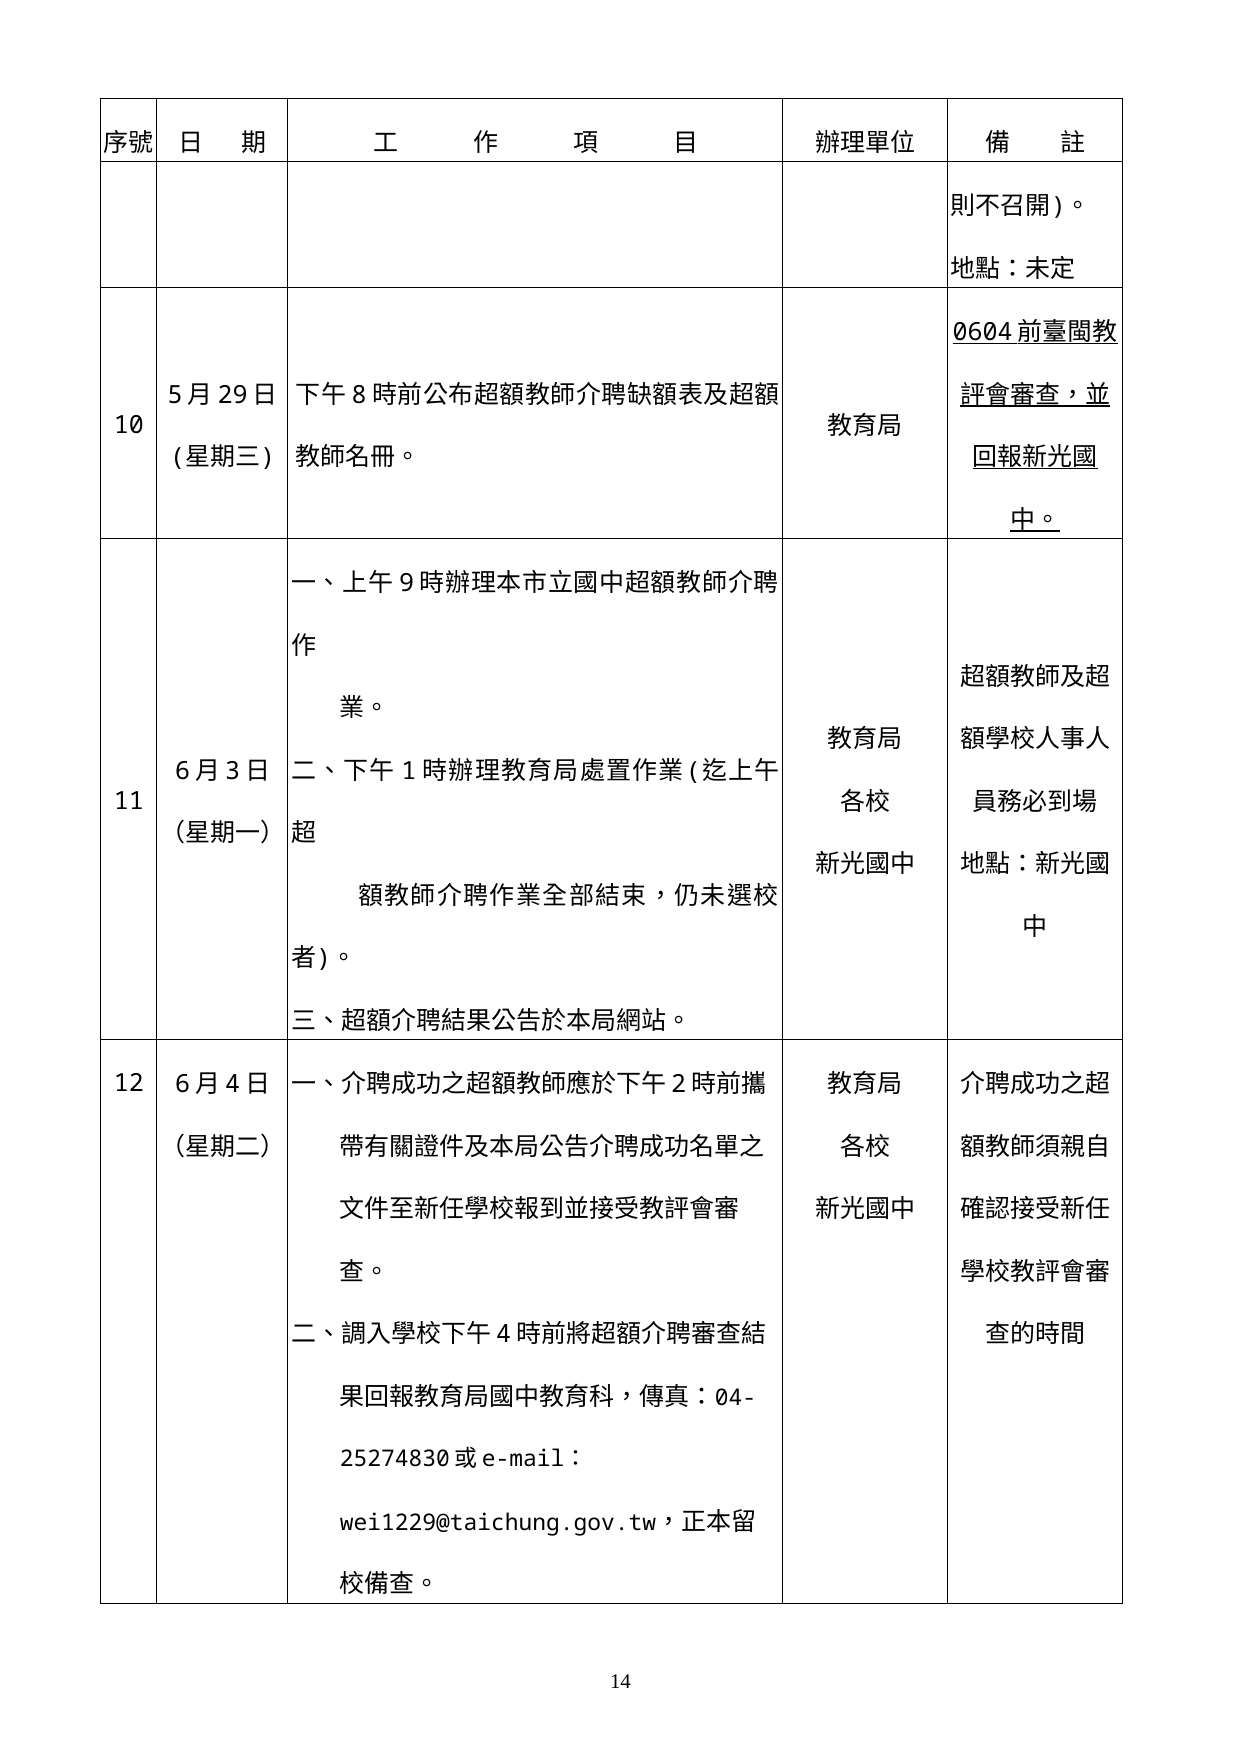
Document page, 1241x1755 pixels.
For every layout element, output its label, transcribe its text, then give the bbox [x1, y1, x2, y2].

table_header 日 期 [157, 99, 287, 161]
table_cell 一、上午9時辦理本市立國中超額教師介聘作 業。 二、下午1時辦理教育局處置作業(迄上午超 額教師介聘作業全部結束，仍未選校者)。 三、超額介聘結果公告於本局網站。 [288, 539, 782, 1039]
table_cell 教育局 各校 新光國中 [783, 1040, 947, 1603]
table_cell 6月3日 （星期一） [157, 539, 287, 1039]
table_cell 超額教師及超額學校人事人 員務必到場 地點：新光國中 [948, 539, 1122, 1039]
table_cell [783, 162, 947, 287]
table_cell [157, 162, 287, 287]
table_header 工 作 項 目 [288, 99, 782, 161]
table_cell 5月29日 (星期三) [157, 288, 287, 538]
table_cell 下午8時前公布超額教師介聘缺額表及超額教師名冊。 [288, 288, 782, 538]
table_cell 11 [101, 539, 156, 1039]
table_cell 6月4日 （星期二） [157, 1040, 287, 1603]
table_cell [288, 162, 782, 287]
table_cell 10 [101, 288, 156, 538]
table_cell 12 [101, 1040, 156, 1603]
table_header 辦理單位 [783, 99, 947, 161]
table_cell 則不召開)。 地點：未定 [948, 162, 1122, 287]
table_cell 0604前臺閩教評會審查，並回報新光國中。 [948, 288, 1122, 538]
table_cell 教育局 [783, 288, 947, 538]
table_cell 一、介聘成功之超額教師應於下午2時前攜帶有關證件及本局公告介聘成功名單之文件至新任學校報到並接受教評會審查。 二、調入學校下午4時前將超額介聘審查結果回報教育局國中教育科，傳真：04-25274830或e-mail：wei1229@taichung.gov.tw，正本留校備查。 [288, 1040, 782, 1603]
table_cell 教育局 各校 新光國中 [783, 539, 947, 1039]
table_cell [101, 162, 156, 287]
table_header 序號 [101, 99, 156, 161]
table_cell 介聘成功之超額教師須親自確認接受新任學校教評會審查的時間 [948, 1040, 1122, 1603]
table_header 備 註 [948, 99, 1122, 161]
